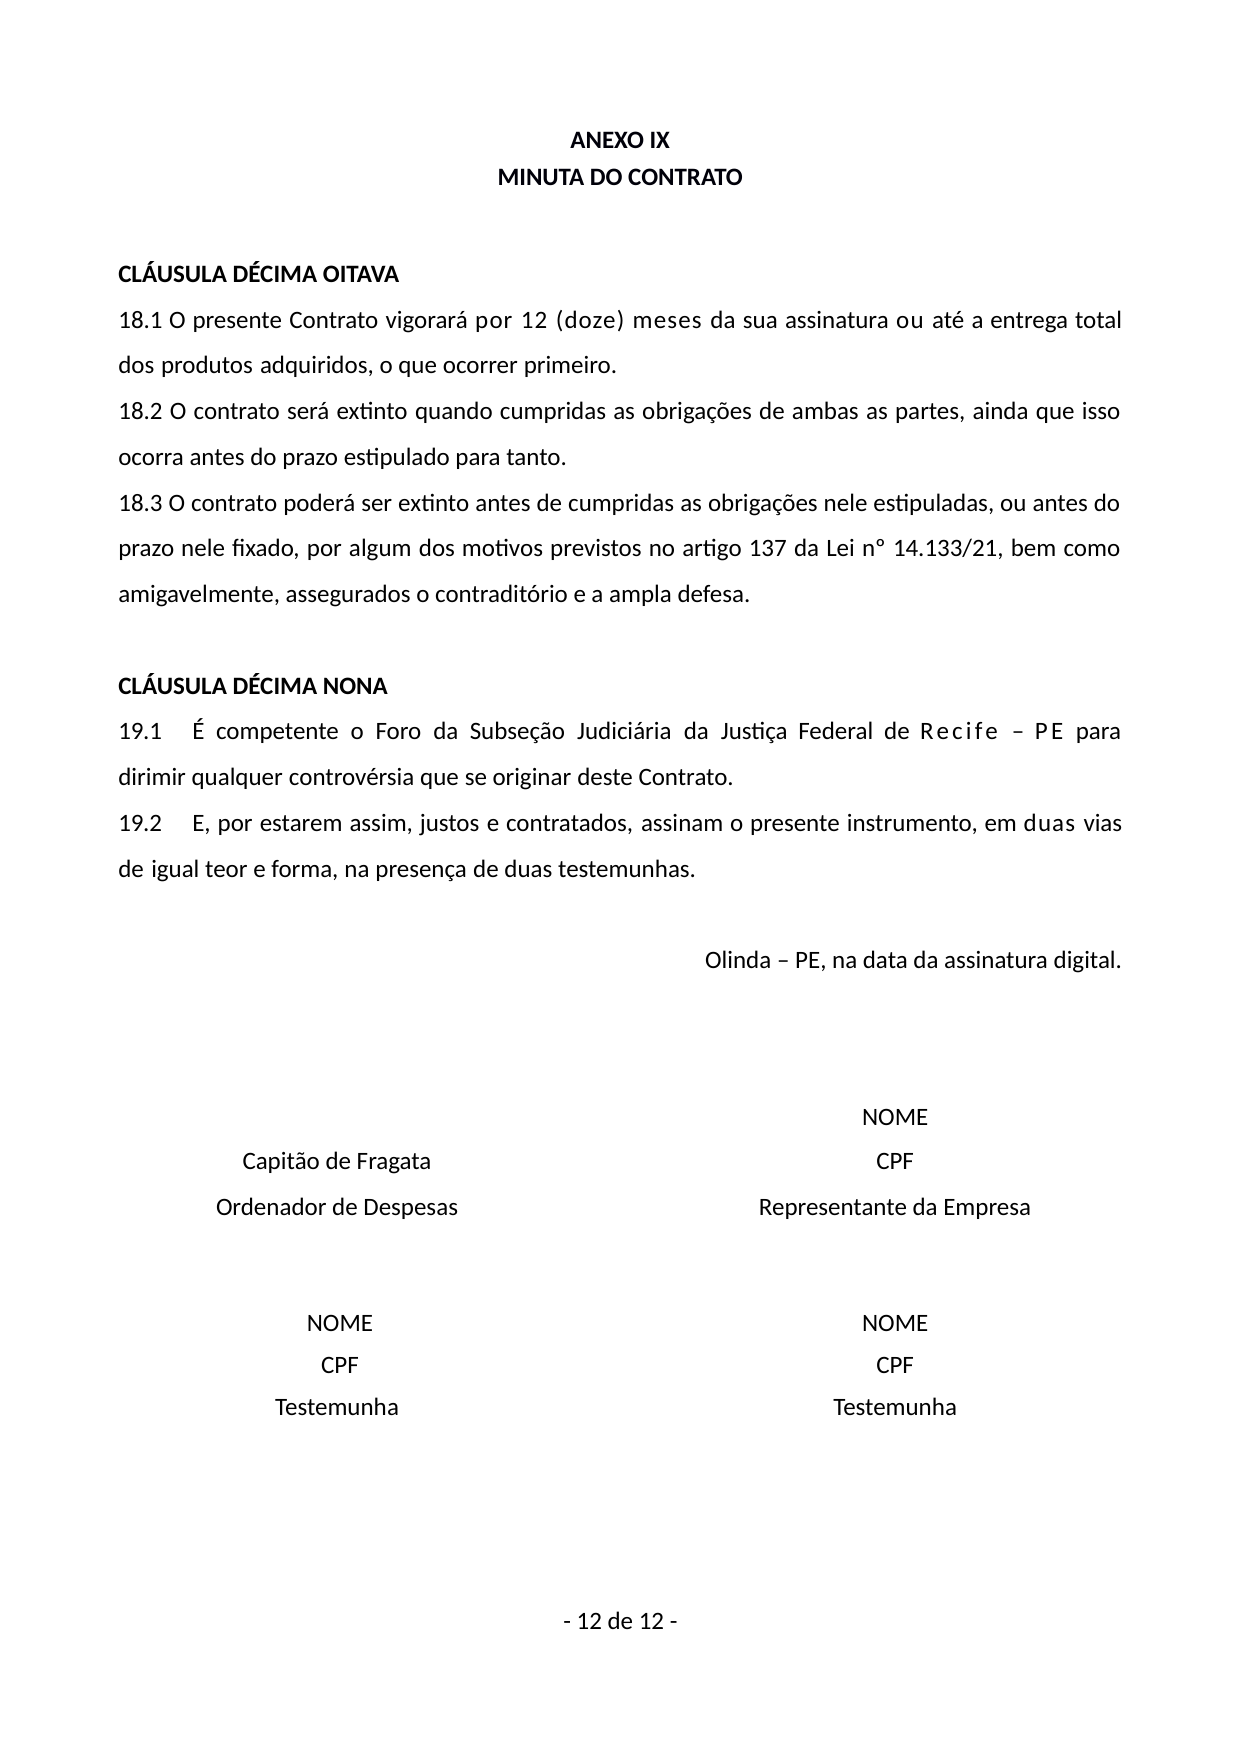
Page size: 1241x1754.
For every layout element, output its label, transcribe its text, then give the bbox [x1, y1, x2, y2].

table_header [561, 1302, 668, 1344]
table_header NOME [668, 1095, 1122, 1139]
table_header NOME [118, 1302, 561, 1344]
table_cell Testemunha [118, 1386, 561, 1432]
list E, por estarem assim, justos e contratados, assinam o presente instrumento, em duas vias de igual teor e forma, na presença de duas testemunhas. [118, 807, 1122, 883]
table_cell [561, 1139, 668, 1186]
table_cell Testemunha [668, 1386, 1122, 1432]
table_cell Capitão de Fragata [118, 1139, 561, 1186]
table_cell CPF [668, 1344, 1122, 1386]
subtitle CLÁUSULA DÉCIMA NONA [118, 670, 1122, 700]
table_cell CPF [118, 1344, 561, 1386]
subtitle CLÁUSULA DÉCIMA OITAVA [118, 258, 1122, 289]
table_cell CPF [668, 1139, 1122, 1186]
table_cell Ordenador de Despesas [118, 1186, 561, 1232]
table_header [561, 1095, 668, 1139]
table_header [118, 1095, 561, 1139]
text 18.2 O contrato será extinto quando cumpridas as obrigações de ambas as partes, ainda que isso ocorra antes do prazo estipulado para tanto. [118, 395, 1122, 472]
table_cell [561, 1186, 668, 1232]
table_cell [561, 1386, 668, 1432]
table_cell [561, 1344, 668, 1386]
text Olinda – PE, na data da assinatura digital. [118, 944, 1122, 975]
table_cell Representante da Empresa [668, 1186, 1122, 1232]
text 18.1 O presente Contrato vigorará por 12 (doze) meses da sua assinatura ou até a entrega total dos produtos adquiridos, o que ocorrer primeiro. [118, 304, 1122, 380]
list 18.3 O contrato poderá ser extinto antes de cumpridas as obrigações nele estipuladas, ou antes do prazo nele fixado, por algum dos motivos previstos no artigo 137 da Lei nº 14.133/21, bem como amigavelmente, assegurados o contraditório e a ampla defesa. [118, 487, 1122, 609]
list É competente o Foro da Subseção Judiciária da Justiça Federal de Recife – PE para dirimir qualquer controvérsia que se originar deste Contrato. [118, 716, 1122, 792]
table_header NOME [668, 1302, 1122, 1344]
